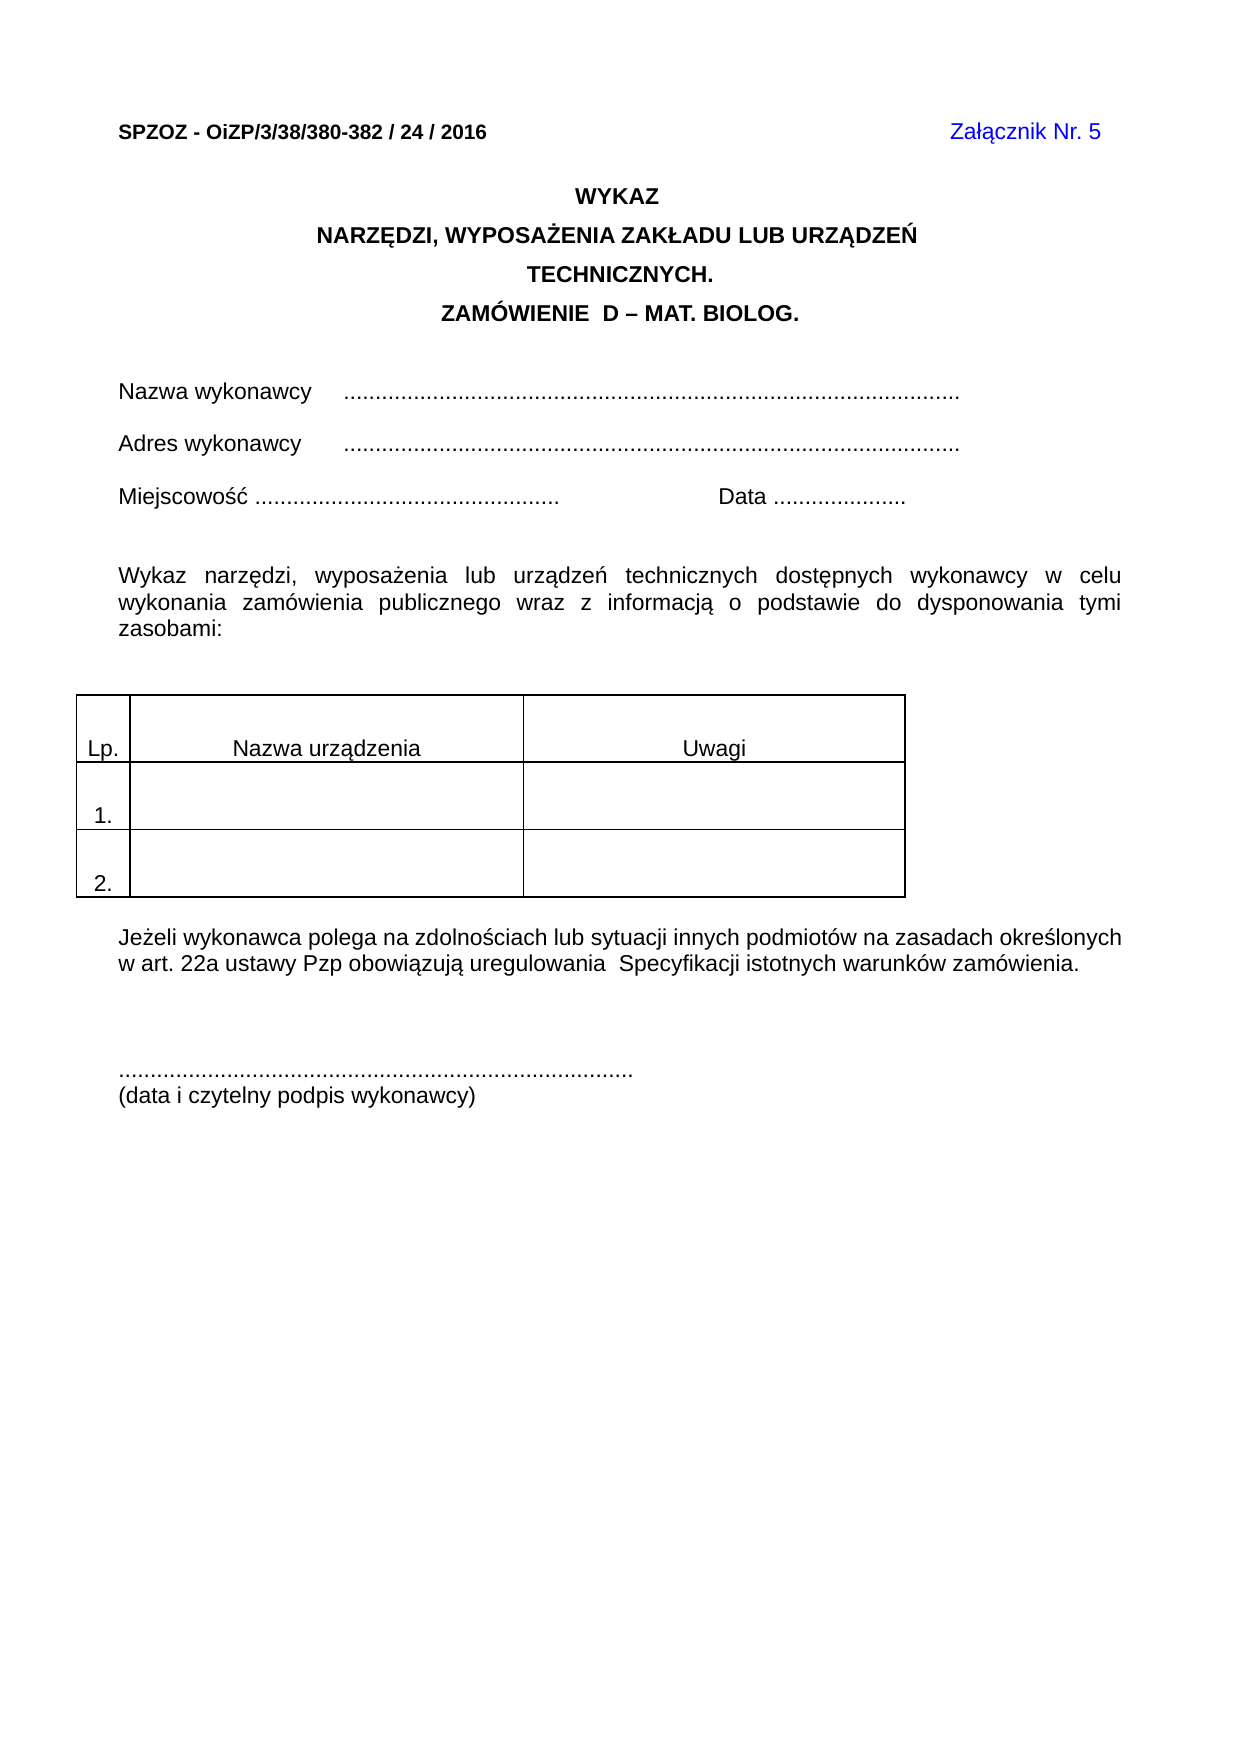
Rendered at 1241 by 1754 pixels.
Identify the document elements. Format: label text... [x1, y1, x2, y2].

table_header Lp. [77, 696, 129, 761]
text Nazwa wykonawcy ................................................................................................. [118, 378, 1122, 404]
table_header Nazwa urządzenia [131, 696, 523, 761]
table_cell [524, 763, 904, 829]
text Miejscowość ................................................ Data ..................... [118, 483, 1122, 509]
text TECHNICZNYCH. [118, 261, 1122, 287]
text SPZOZ - OiZP/3/38/380-382 / 24 / 2016 Załącznik Nr. 5 [118, 118, 1122, 144]
table_header Uwagi [524, 696, 904, 761]
text ................................................................................. [118, 1056, 1122, 1082]
table_cell [131, 763, 523, 829]
table_cell [131, 830, 523, 896]
text (data i czytelny podpis wykonawcy) [118, 1082, 1122, 1108]
table_cell 2. [77, 830, 129, 896]
text ZAMÓWIENIE D – MAT. BIOLOG. [118, 300, 1122, 326]
text Jeżeli wykonawca polega na zdolnościach lub sytuacji innych podmiotów na zasadach określonych w art. 22a ustawy Pzp obowiązują uregulowania Specyfikacji istotnych warunków zamówienia. [118, 924, 1122, 977]
table_cell 1. [77, 763, 129, 829]
text WYKAZ [118, 183, 1122, 210]
text NARZĘDZI, WYPOSAŻENIA ZAKŁADU LUB URZĄDZEŃ [118, 222, 1122, 248]
text Wykaz narzędzi, wyposażenia lub urządzeń technicznych dostępnych wykonawcy w celu wykonania zamówienia publicznego wraz z informacją o podstawie do dysponowania tymi zasobami: [118, 562, 1122, 641]
text Adres wykonawcy ................................................................................................. [118, 430, 1122, 457]
table_cell [524, 830, 904, 896]
